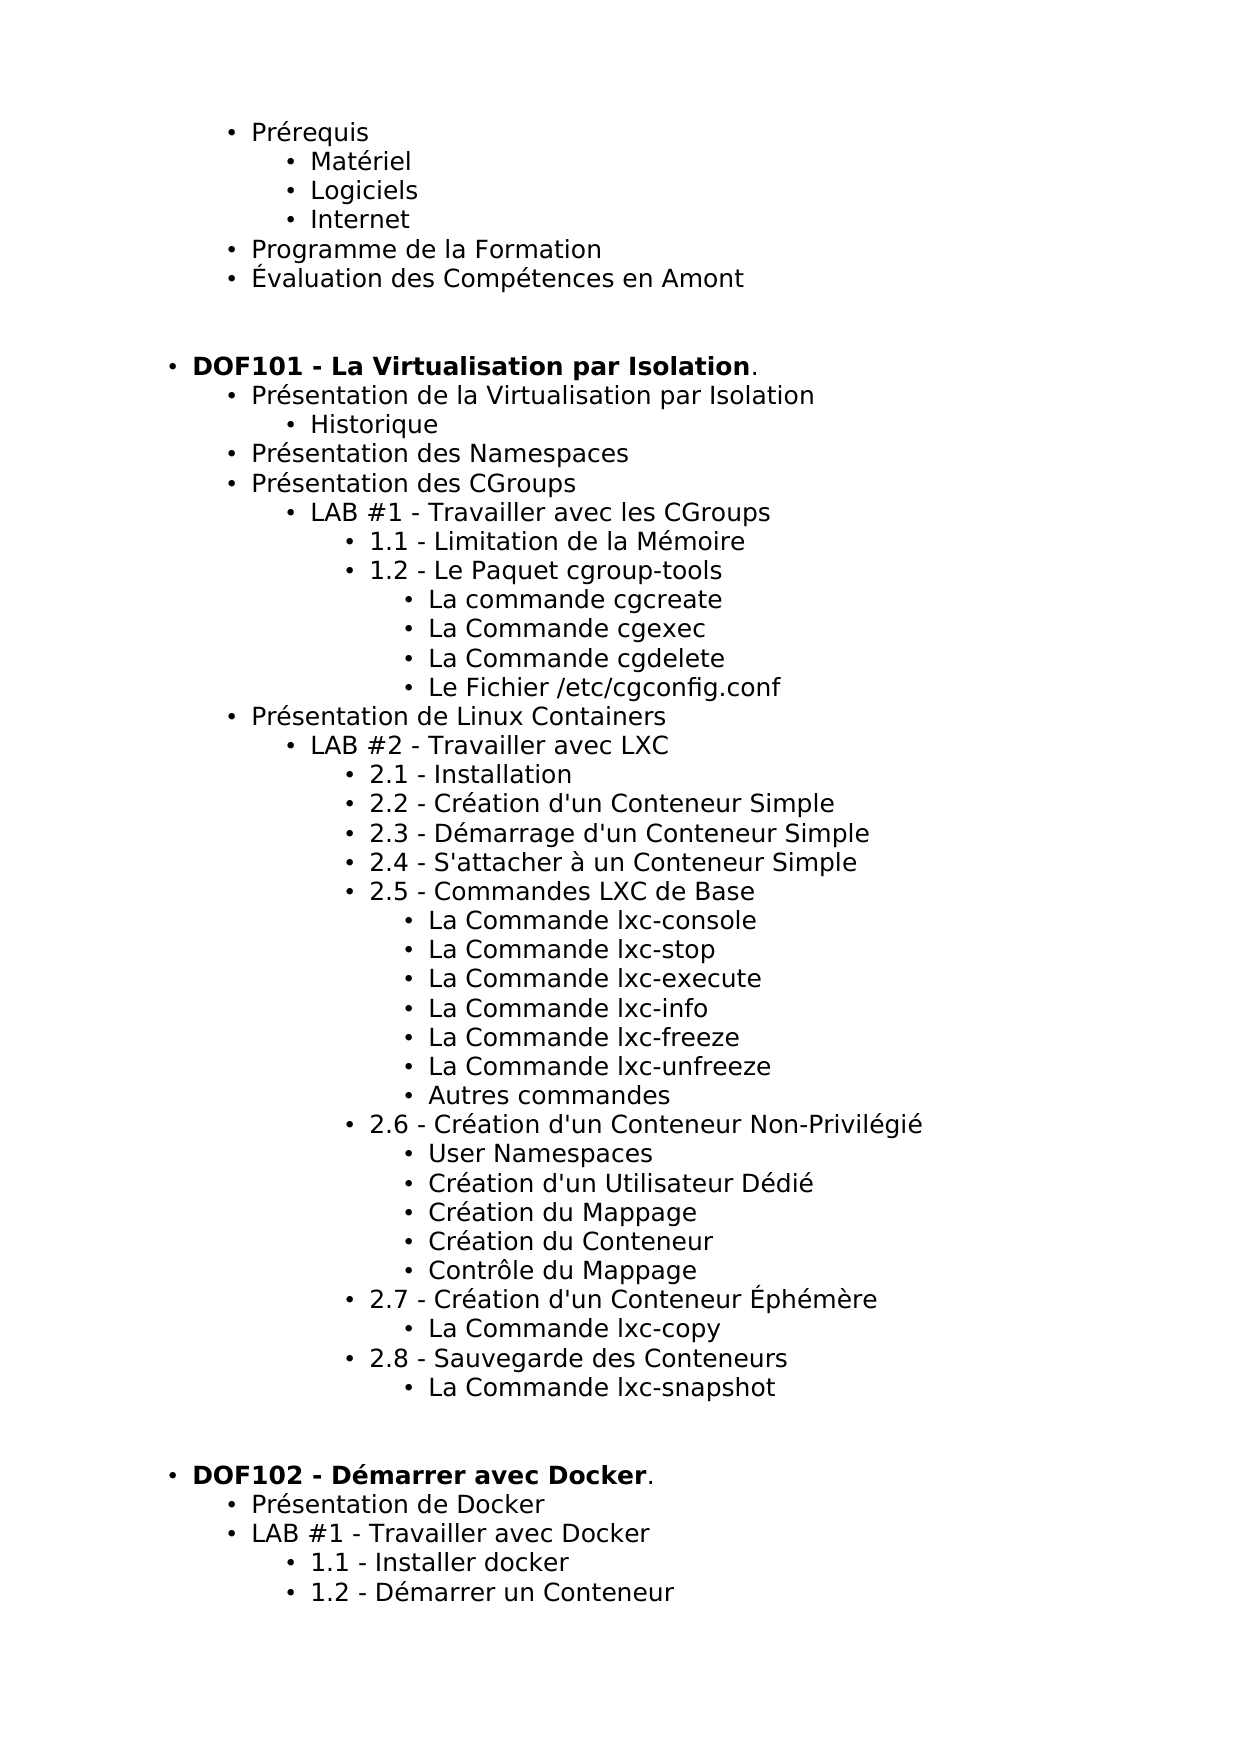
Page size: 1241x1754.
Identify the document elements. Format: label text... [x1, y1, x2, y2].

list Matériel [295, 147, 1122, 176]
list La Commande lxc-copy [413, 1314, 1122, 1344]
list Présentation de Docker [236, 1490, 1122, 1519]
list Logiciels [295, 176, 1122, 206]
list DOF101 - La Virtualisation par Isolation. [177, 352, 1122, 381]
list Autres commandes [413, 1081, 1122, 1110]
list Présentation des Namespaces [236, 439, 1122, 469]
list 1.2 - Démarrer un Conteneur [295, 1578, 1122, 1607]
list 2.1 - Installation [354, 760, 1122, 789]
list 2.8 - Sauvegarde des Conteneurs [354, 1344, 1122, 1373]
list Historique [295, 410, 1122, 439]
list La Commande lxc-freeze [413, 1023, 1122, 1052]
list Création du Mappage [413, 1198, 1122, 1227]
list 2.5 - Commandes LXC de Base [354, 877, 1122, 906]
list 1.2 - Le Paquet cgroup-tools [354, 556, 1122, 585]
list Le Fichier /etc/cgconfig.conf [413, 673, 1122, 702]
list La commande cgcreate [413, 585, 1122, 614]
list 2.7 - Création d'un Conteneur Éphémère [354, 1285, 1122, 1314]
list 1.1 - Limitation de la Mémoire [354, 527, 1122, 556]
list 2.6 - Création d'un Conteneur Non-Privilégié [354, 1110, 1122, 1139]
list Programme de la Formation [236, 235, 1122, 264]
list 1.1 - Installer docker [295, 1548, 1122, 1578]
list Internet [295, 206, 1122, 235]
list Création du Conteneur [413, 1227, 1122, 1256]
list Contrôle du Mappage [413, 1256, 1122, 1285]
list La Commande lxc-info [413, 994, 1122, 1023]
list La Commande lxc-execute [413, 964, 1122, 994]
list User Namespaces [413, 1139, 1122, 1169]
list 2.3 - Démarrage d'un Conteneur Simple [354, 819, 1122, 848]
list Présentation de Linux Containers [236, 702, 1122, 731]
list Évaluation des Compétences en Amont [236, 264, 1122, 293]
list LAB #2 - Travailler avec LXC [295, 731, 1122, 760]
list 2.2 - Création d'un Conteneur Simple [354, 789, 1122, 819]
list La Commande lxc-snapshot [413, 1373, 1122, 1402]
list Présentation des CGroups [236, 469, 1122, 498]
list LAB #1 - Travailler avec les CGroups [295, 498, 1122, 527]
list Création d'un Utilisateur Dédié [413, 1169, 1122, 1198]
list La Commande lxc-stop [413, 935, 1122, 964]
list LAB #1 - Travailler avec Docker [236, 1519, 1122, 1548]
list La Commande cgdelete [413, 644, 1122, 673]
list DOF102 - Démarrer avec Docker. [177, 1461, 1122, 1490]
list 2.4 - S'attacher à un Conteneur Simple [354, 848, 1122, 877]
list Présentation de la Virtualisation par Isolation [236, 381, 1122, 410]
list La Commande lxc-unfreeze [413, 1052, 1122, 1081]
list La Commande lxc-console [413, 906, 1122, 935]
list Prérequis [236, 118, 1122, 147]
list La Commande cgexec [413, 614, 1122, 644]
